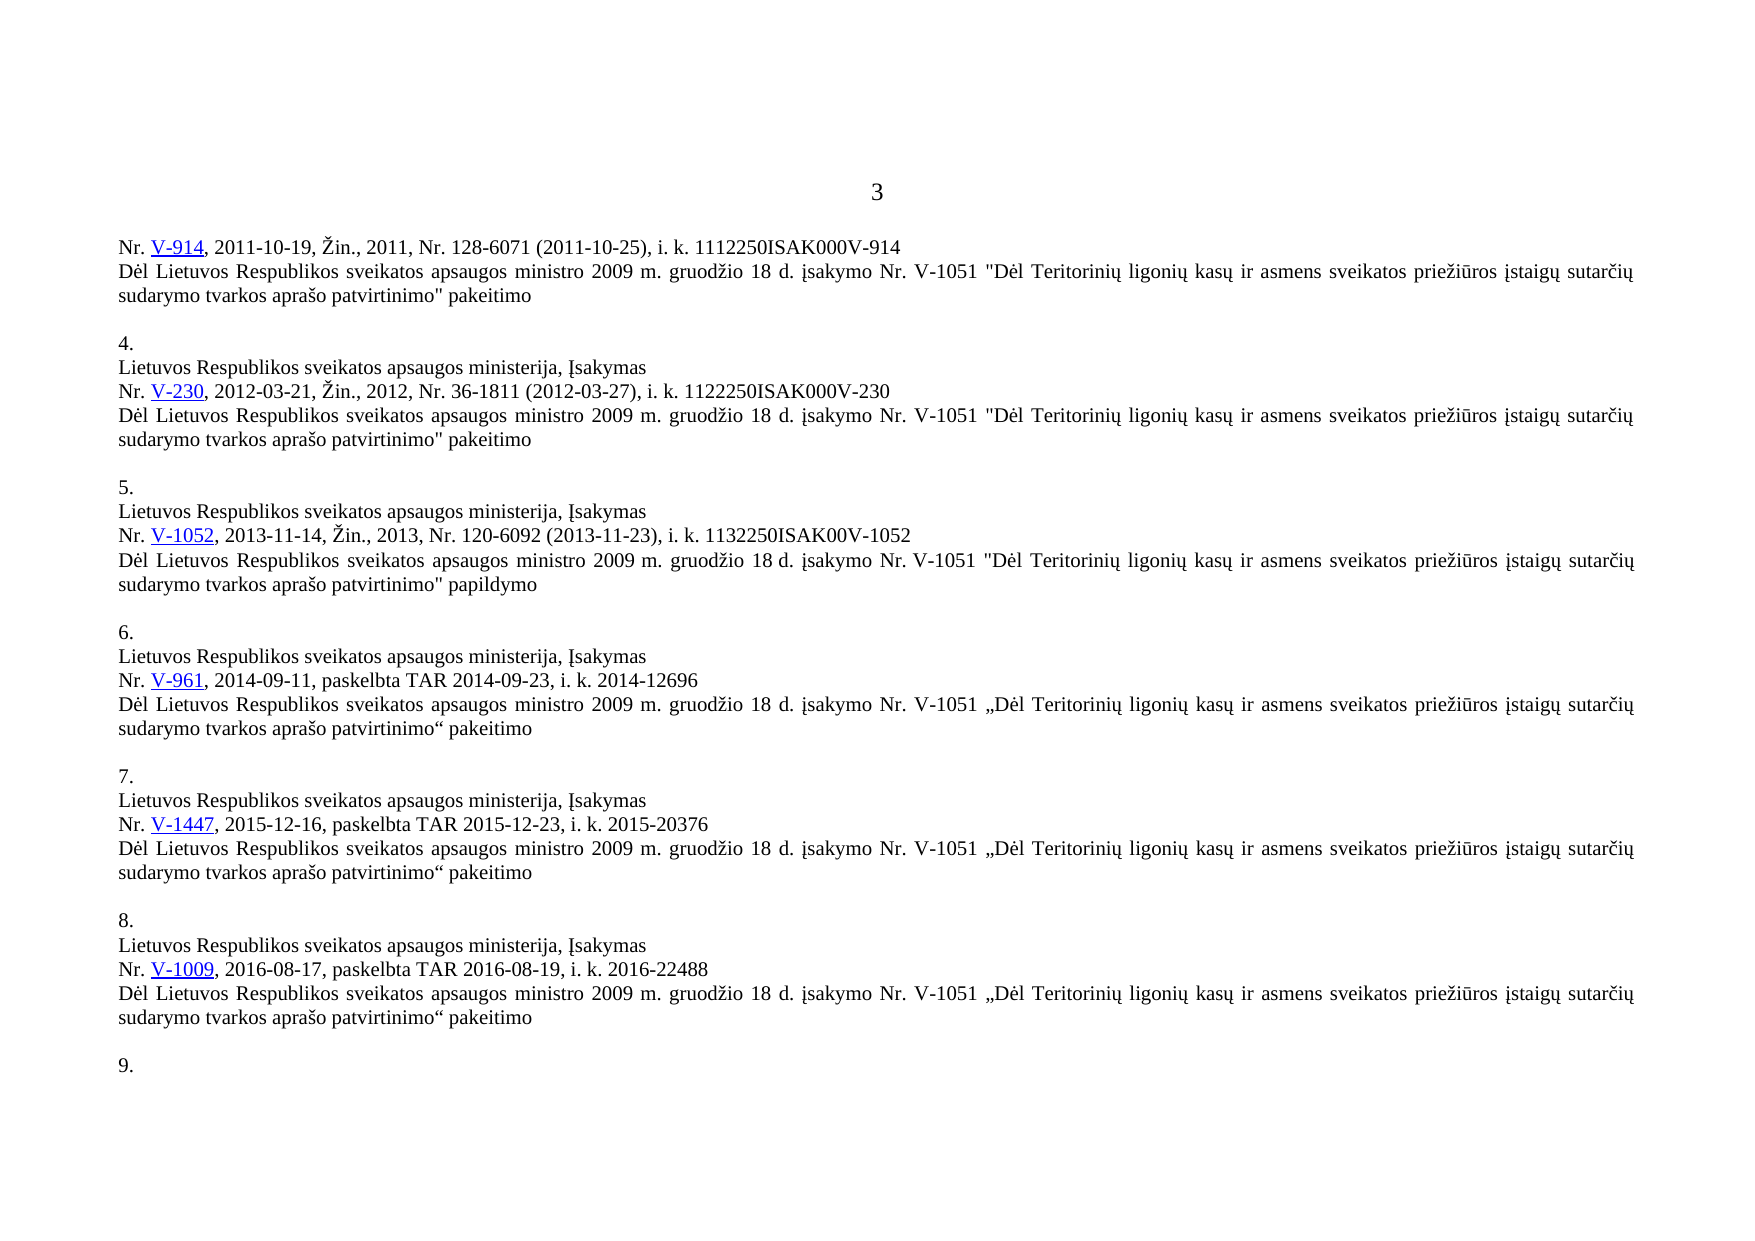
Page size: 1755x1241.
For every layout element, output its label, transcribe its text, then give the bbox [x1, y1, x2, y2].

text Nr. V-230, 2012-03-21, Žin., 2012, Nr. 36-1811 (2012-03-27), i. k. 1122250ISAK000V-230 [118, 379, 1636, 403]
text Nr. V-961, 2014-09-11, paskelbta TAR 2014-09-23, i. k. 2014-12696 [118, 668, 1636, 692]
text 7. [118, 764, 1636, 788]
text Nr. V-1009, 2016-08-17, paskelbta TAR 2016-08-19, i. k. 2016-22488 [118, 957, 1636, 981]
text Dėl Lietuvos Respublikos sveikatos apsaugos ministro 2009 m. gruodžio 18 d. įsakymo Nr. V-1051 „Dėl Teritorinių ligonių kasų ir asmens sveikatos priežiūros įstaigų sutarčių sudarymo tvarkos aprašo patvirtinimo“ pakeitimo [118, 836, 1636, 884]
text Lietuvos Respublikos sveikatos apsaugos ministerija, Įsakymas [118, 499, 1636, 523]
text Dėl Lietuvos Respublikos sveikatos apsaugos ministro 2009 m. gruodžio 18 d. įsakymo Nr. V-1051 "Dėl Teritorinių ligonių kasų ir asmens sveikatos priežiūros įstaigų sutarčių sudarymo tvarkos aprašo patvirtinimo" pakeitimo [118, 403, 1636, 451]
text 4. [118, 331, 1636, 355]
text Nr. V-1052, 2013-11-14, Žin., 2013, Nr. 120-6092 (2013-11-23), i. k. 1132250ISAK00V-1052 [118, 523, 1636, 547]
text Nr. V-1447, 2015-12-16, paskelbta TAR 2015-12-23, i. k. 2015-20376 [118, 812, 1636, 836]
text 6. [118, 620, 1636, 644]
text Lietuvos Respublikos sveikatos apsaugos ministerija, Įsakymas [118, 644, 1636, 668]
text Dėl Lietuvos Respublikos sveikatos apsaugos ministro 2009 m. gruodžio 18 d. įsakymo Nr. V-1051 "Dėl Teritorinių ligonių kasų ir asmens sveikatos priežiūros įstaigų sutarčių sudarymo tvarkos aprašo patvirtinimo" papildymo [118, 547, 1636, 596]
text Lietuvos Respublikos sveikatos apsaugos ministerija, Įsakymas [118, 932, 1636, 957]
text Lietuvos Respublikos sveikatos apsaugos ministerija, Įsakymas [118, 788, 1636, 812]
text Dėl Lietuvos Respublikos sveikatos apsaugos ministro 2009 m. gruodžio 18 d. įsakymo Nr. V-1051 "Dėl Teritorinių ligonių kasų ir asmens sveikatos priežiūros įstaigų sutarčių sudarymo tvarkos aprašo patvirtinimo" pakeitimo [118, 259, 1636, 307]
text Dėl Lietuvos Respublikos sveikatos apsaugos ministro 2009 m. gruodžio 18 d. įsakymo Nr. V-1051 „Dėl Teritorinių ligonių kasų ir asmens sveikatos priežiūros įstaigų sutarčių sudarymo tvarkos aprašo patvirtinimo“ pakeitimo [118, 692, 1636, 740]
text Lietuvos Respublikos sveikatos apsaugos ministerija, Įsakymas [118, 355, 1636, 379]
text 9. [118, 1053, 1636, 1077]
text 8. [118, 908, 1636, 932]
text 5. [118, 475, 1636, 499]
text Dėl Lietuvos Respublikos sveikatos apsaugos ministro 2009 m. gruodžio 18 d. įsakymo Nr. V-1051 „Dėl Teritorinių ligonių kasų ir asmens sveikatos priežiūros įstaigų sutarčių sudarymo tvarkos aprašo patvirtinimo“ pakeitimo [118, 981, 1636, 1029]
text Nr. V-914, 2011-10-19, Žin., 2011, Nr. 128-6071 (2011-10-25), i. k. 1112250ISAK000V-914 [118, 235, 1636, 259]
